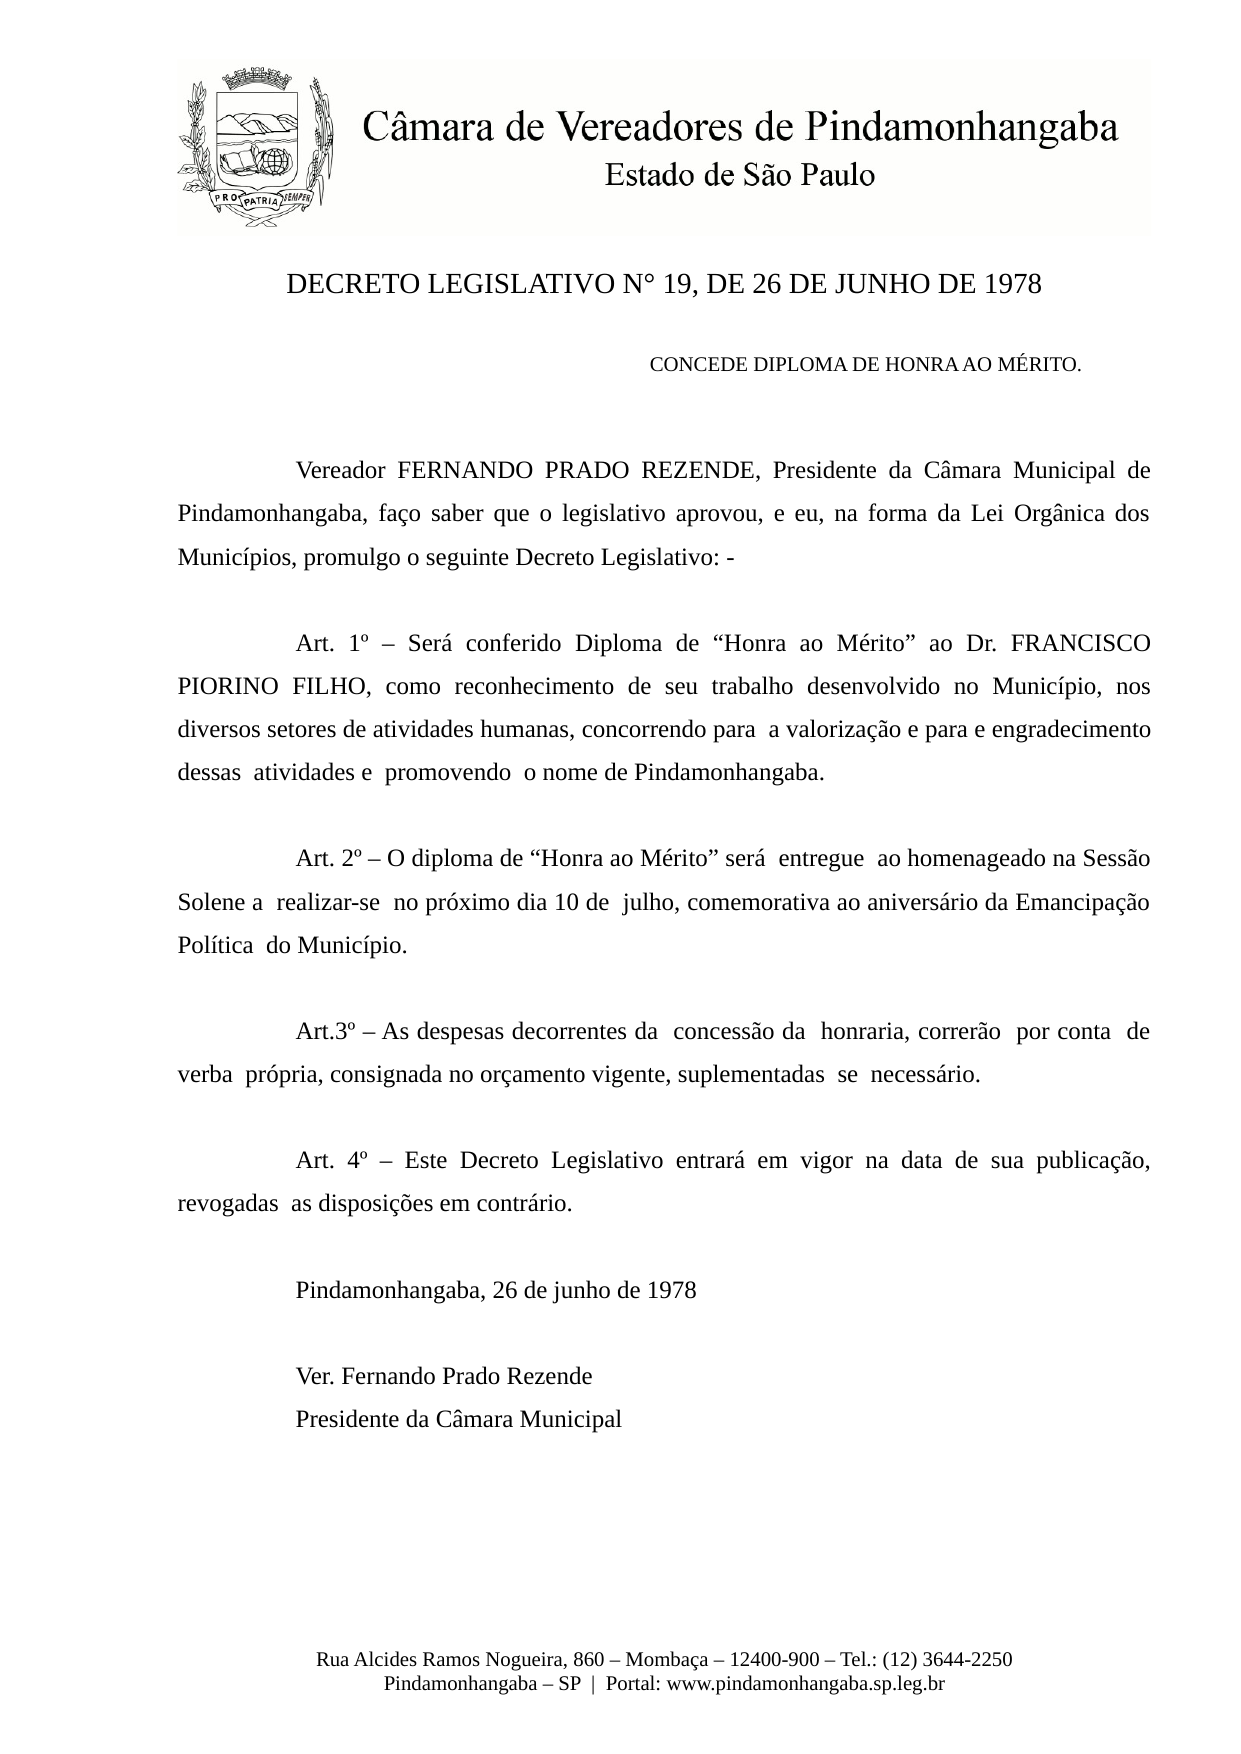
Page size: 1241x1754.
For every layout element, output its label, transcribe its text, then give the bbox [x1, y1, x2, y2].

text Art.3º – As despesas decorrentes da concessão da honraria, correrão por conta de verba própria, consignada no orçamento vigente, suplementadas se necessário. [177, 1016, 1152, 1088]
picture [177, 59, 1152, 236]
text DECRETO LEGISLATIVO N° 19, de 26 de junho de 1978 [177, 266, 1152, 299]
text Art. 1º – Será conferido Diploma de “Honra ao Mérito” ao Dr. FRANCISCO PIORINO FILHO, como reconhecimento de seu trabalho desenvolvido no Município, nos diversos setores de atividades humanas, concorrendo para a valorização e para e engradecimento dessas atividades e promovendo o nome de Pindamonhangaba. [177, 628, 1152, 786]
text Presidente da Câmara Municipal [177, 1404, 1152, 1433]
text Ver. Fernando Prado Rezende [177, 1361, 1152, 1390]
text Art. 2º – O diploma de “Honra ao Mérito” será entregue ao homenageado na Sessão Solene a realizar-se no próximo dia 10 de julho, comemorativa ao aniversário da Emancipação Política do Município. [177, 843, 1152, 958]
text Pindamonhangaba, 26 de junho de 1978 [177, 1275, 1152, 1303]
text CONCEDE DIPLOMA DE HONRA AO MÉRITO. [649, 352, 1152, 376]
text Vereador FERNANDO PRADO REZENDE, Presidente da Câmara Municipal de Pindamonhangaba, faço saber que o legislativo aprovou, e eu, na forma da Lei Orgânica dos Municípios, promulgo o seguinte Decreto Legislativo: - [177, 455, 1152, 570]
text Art. 4º – Este Decreto Legislativo entrará em vigor na data de sua publicação, revogadas as disposições em contrário. [177, 1145, 1152, 1217]
